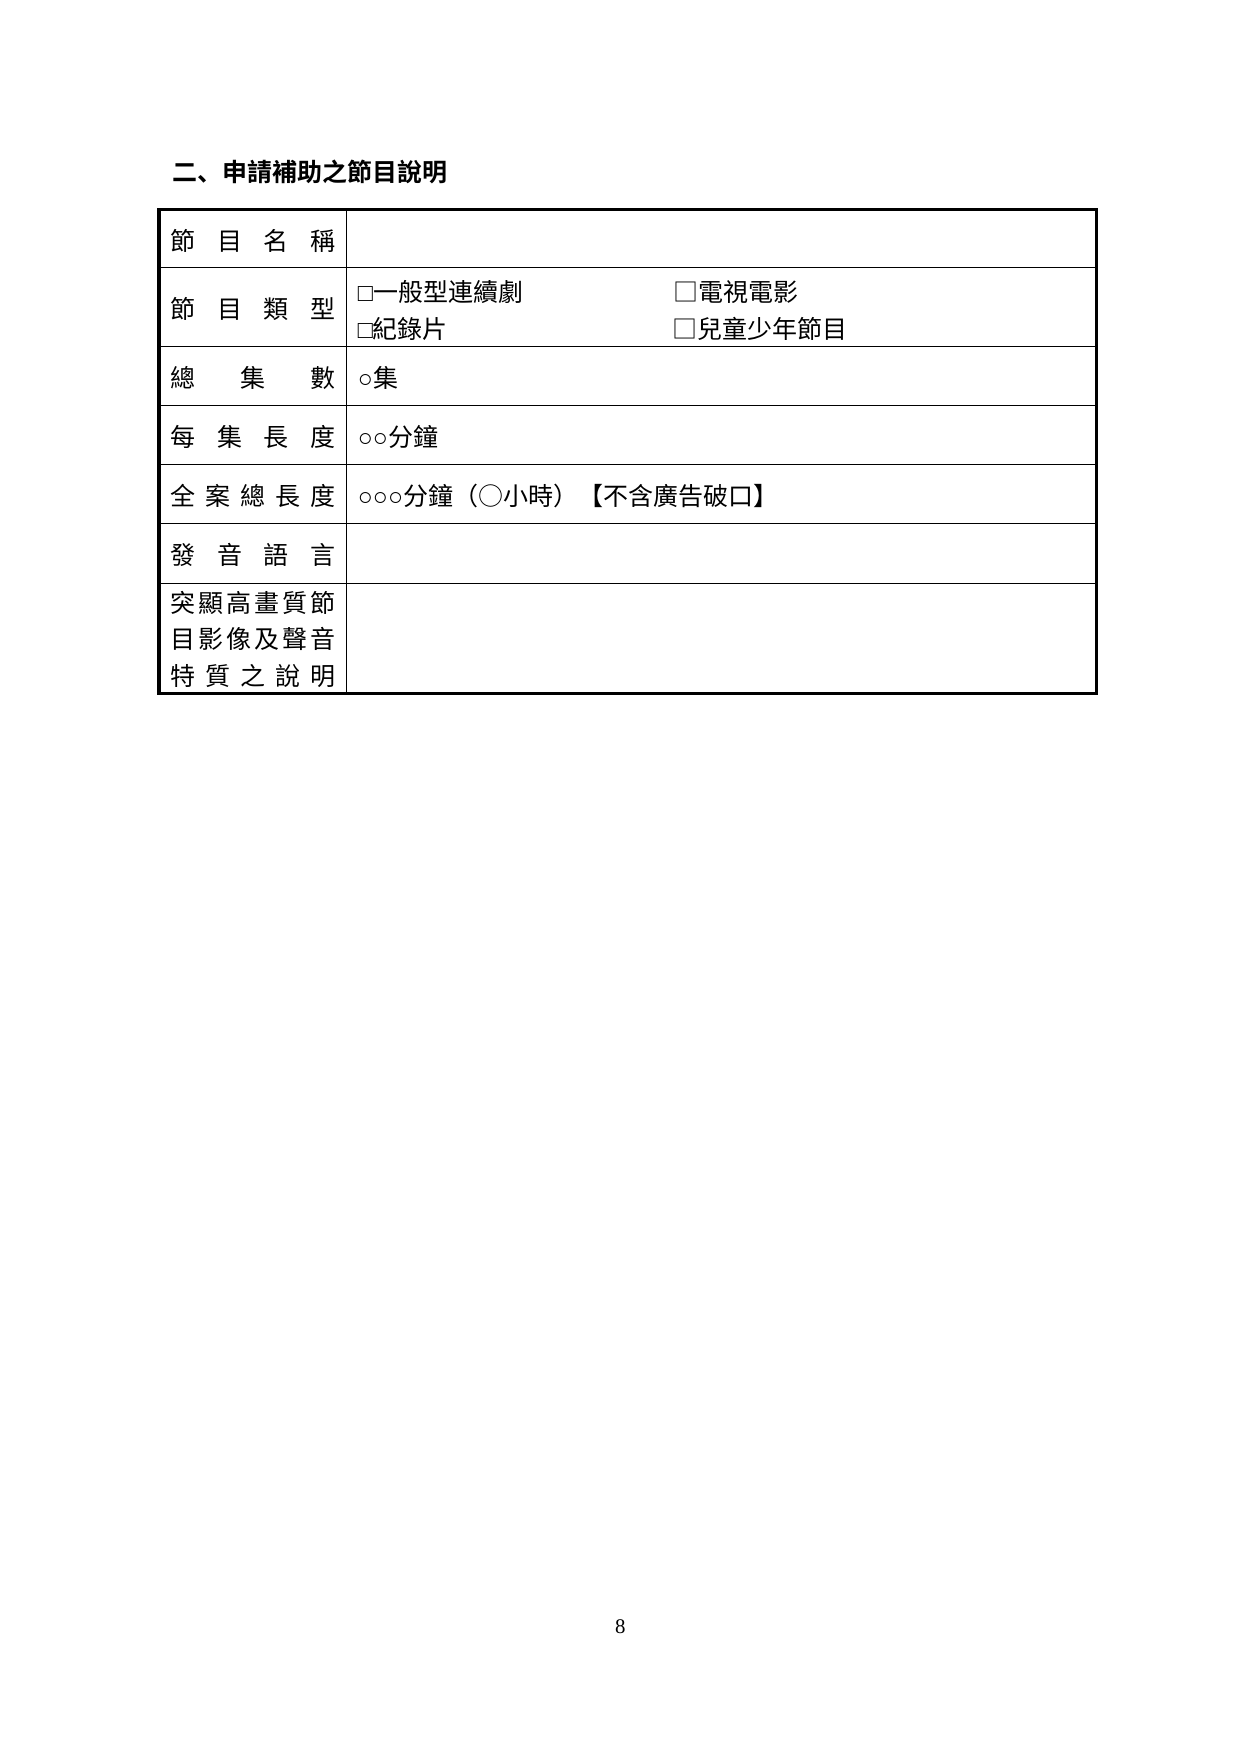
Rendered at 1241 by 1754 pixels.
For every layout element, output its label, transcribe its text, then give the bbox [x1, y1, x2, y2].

table_cell □一般型連續劇 □電視電影 □紀錄片 □兒童少年節目 [347, 268, 1095, 346]
table_cell 每集長度 [161, 406, 346, 464]
table_cell [347, 524, 1095, 582]
table_cell 全案總長度 [161, 465, 346, 523]
text 二、申請補助之節目說明 [173, 148, 1092, 189]
table_cell ○○分鐘 [347, 406, 1095, 464]
table_cell [347, 584, 1095, 692]
table_cell 總集數 [161, 347, 346, 405]
table_header 節目名稱 [161, 211, 346, 267]
table_cell 突顯高畫質節目影像及聲音特質之說明 [161, 584, 346, 692]
table_header [347, 211, 1095, 267]
table_cell 發音語言 [161, 524, 346, 582]
table_cell ○集 [347, 347, 1095, 405]
table_cell ○○○分鐘（○小時）【不含廣告破口】 [347, 465, 1095, 523]
table_cell 節目類型 [161, 268, 346, 346]
